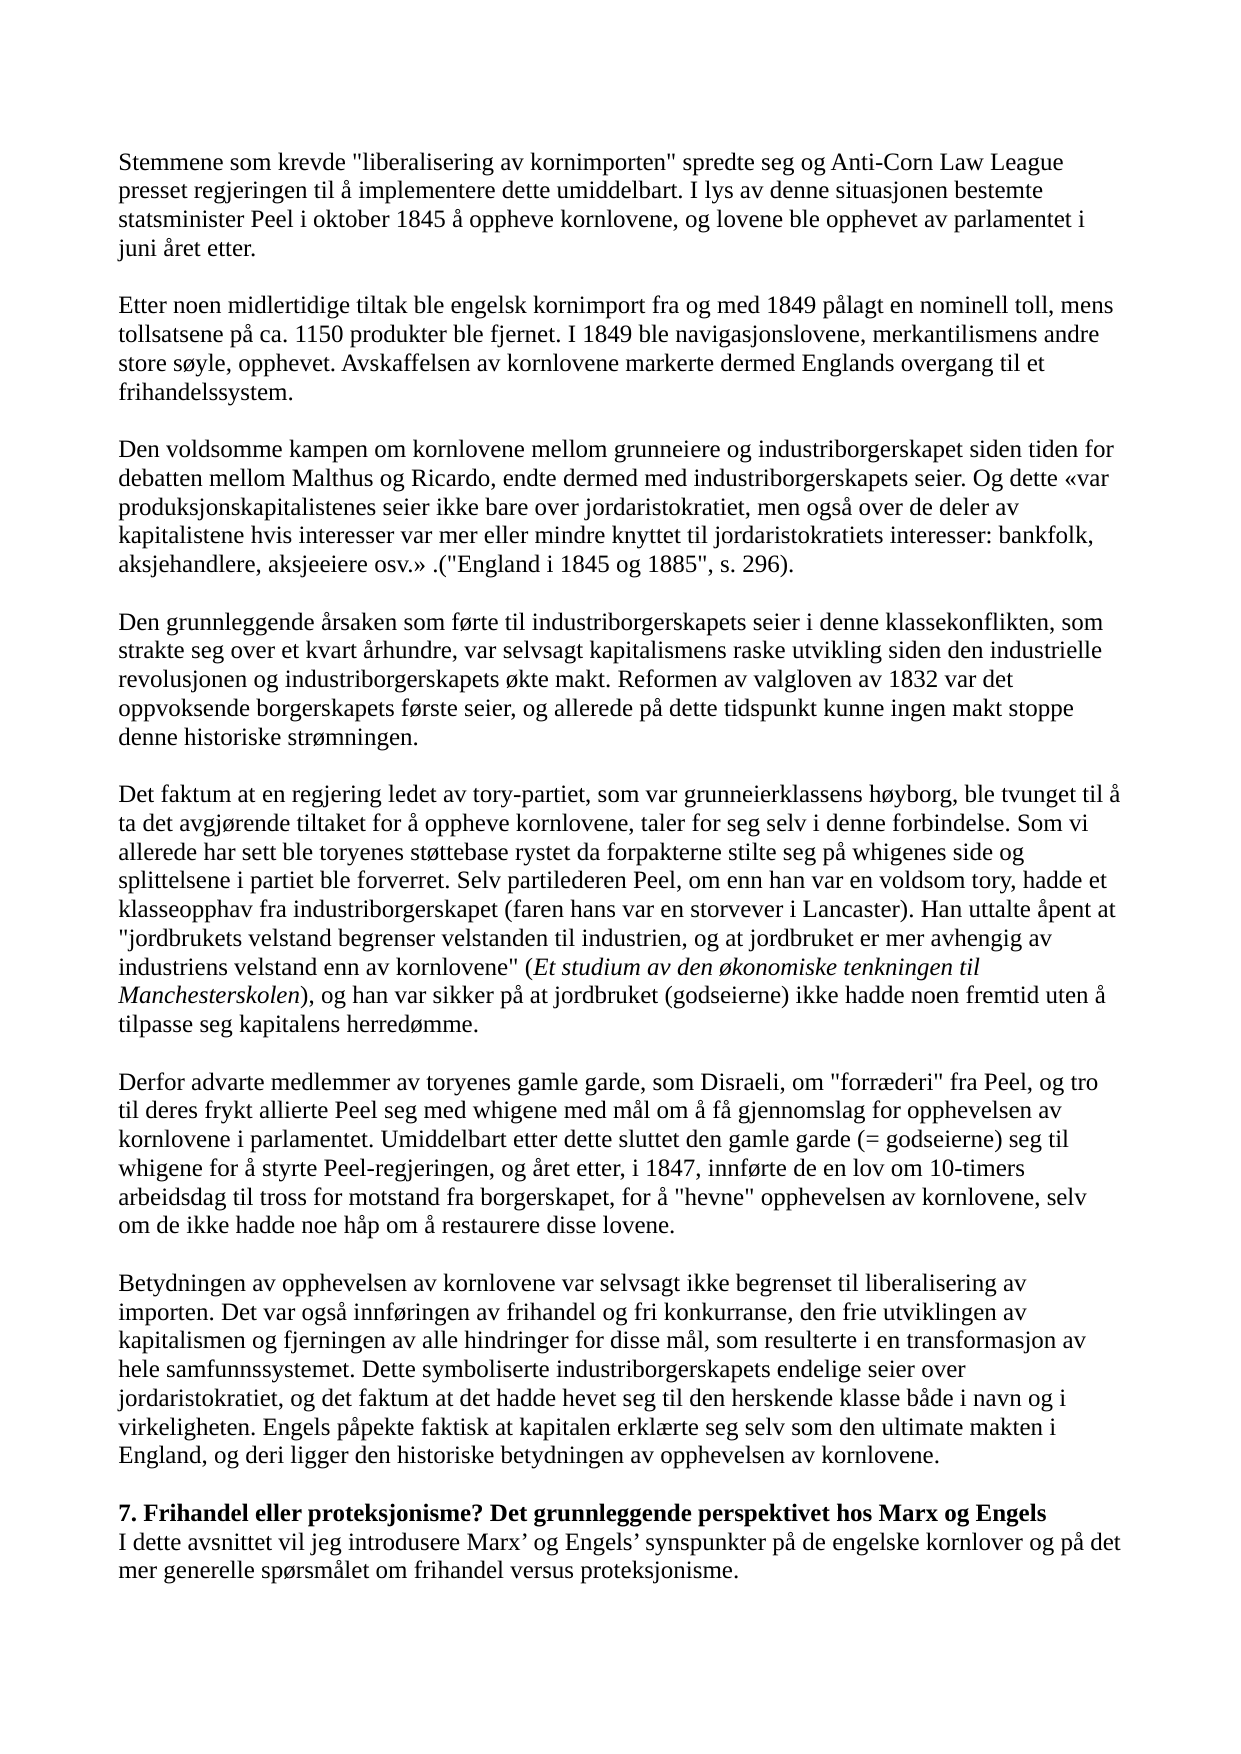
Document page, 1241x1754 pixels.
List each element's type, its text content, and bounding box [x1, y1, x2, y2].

text Stemmene som krevde "liberalisering av kornimporten" spredte seg og Anti-Corn Law League presset regjeringen til å implementere dette umiddelbart. I lys av denne situasjonen bestemte statsminister Peel i oktober 1845 å oppheve kornlovene, og lovene ble opphevet av parlamentet i juni året etter. [118, 147, 1122, 262]
text Den grunnleggende årsaken som førte til industriborgerskapets seier i denne klassekonflikten, som strakte seg over et kvart århundre, var selvsagt kapitalismens raske utvikling siden den industrielle revolusjonen og industriborgerskapets økte makt. Reformen av valgloven av 1832 var det oppvoksende borgerskapets første seier, og allerede på dette tidspunkt kunne ingen makt stoppe denne historiske strømningen. [118, 607, 1122, 751]
text Den voldsomme kampen om kornlovene mellom grunneiere og industriborgerskapet siden tiden for debatten mellom Malthus og Ricardo, endte dermed med industriborgerskapets seier. Og dette «var produksjonskapitalistenes seier ikke bare over jordaristokratiet, men også over de deler av kapitalistene hvis interesser var mer eller mindre knyttet til jordaristokratiets interesser: bankfolk, aksjehandlere, aksjeeiere osv.» .("England i 1845 og 1885", s. 296). [118, 434, 1122, 578]
text Det faktum at en regjering ledet av tory-partiet, som var grunneierklassens høyborg, ble tvunget til å ta det avgjørende tiltaket for å oppheve kornlovene, taler for seg selv i denne forbindelse. Som vi allerede har sett ble toryenes støttebase rystet da forpakterne stilte seg på whigenes side og splittelsene i partiet ble forverret. Selv partilederen Peel, om enn han var en voldsom tory, hadde et klasseopphav fra industriborgerskapet (faren hans var en storvever i Lancaster). Han uttalte åpent at "jordbrukets velstand begrenser velstanden til industrien, og at jordbruket er mer avhengig av industriens velstand enn av kornlovene" (Et studium av den økonomiske tenkningen til Manchesterskolen), og han var sikker på at jordbruket (godseierne) ikke hadde noen fremtid uten å tilpasse seg kapitalens herredømme. [118, 779, 1122, 1038]
text Derfor advarte medlemmer av toryenes gamle garde, som Disraeli, om "forræderi" fra Peel, og tro til deres frykt allierte Peel seg med whigene med mål om å få gjennomslag for opphevelsen av kornlovene i parlamentet. Umiddelbart etter dette sluttet den gamle garde (= godseierne) seg til whigene for å styrte Peel-regjeringen, og året etter, i 1847, innførte de en lov om 10-timers arbeidsdag til tross for motstand fra borgerskapet, for å "hevne" opphevelsen av kornlovene, selv om de ikke hadde noe håp om å restaurere disse lovene. [118, 1067, 1122, 1239]
text Betydningen av opphevelsen av kornlovene var selvsagt ikke begrenset til liberalisering av importen. Det var også innføringen av frihandel og fri konkurranse, den frie utviklingen av kapitalismen og fjerningen av alle hindringer for disse mål, som resulterte i en transformasjon av hele samfunnssystemet. Dette symboliserte industriborgerskapets endelige seier over jordaristokratiet, og det faktum at det hadde hevet seg til den herskende klasse både i navn og i virkeligheten. Engels påpekte faktisk at kapitalen erklærte seg selv som den ultimate makten i England, og deri ligger den historiske betydningen av opphevelsen av kornlovene. [118, 1268, 1122, 1469]
text Etter noen midlertidige tiltak ble engelsk kornimport fra og med 1849 pålagt en nominell toll, mens tollsatsene på ca. 1150 produkter ble fjernet. I 1849 ble navigasjonslovene, merkantilismens andre store søyle, opphevet. Avskaffelsen av kornlovene markerte dermed Englands overgang til et frihandelssystem. [118, 291, 1122, 406]
text 7. Frihandel eller proteksjonisme? Det grunnleggende perspektivet hos Marx og Engels [118, 1498, 1122, 1527]
text I dette avsnittet vil jeg introdusere Marx’ og Engels’ synspunkter på de engelske kornlover og på det mer generelle spørsmålet om frihandel versus proteksjonisme. [118, 1527, 1122, 1584]
